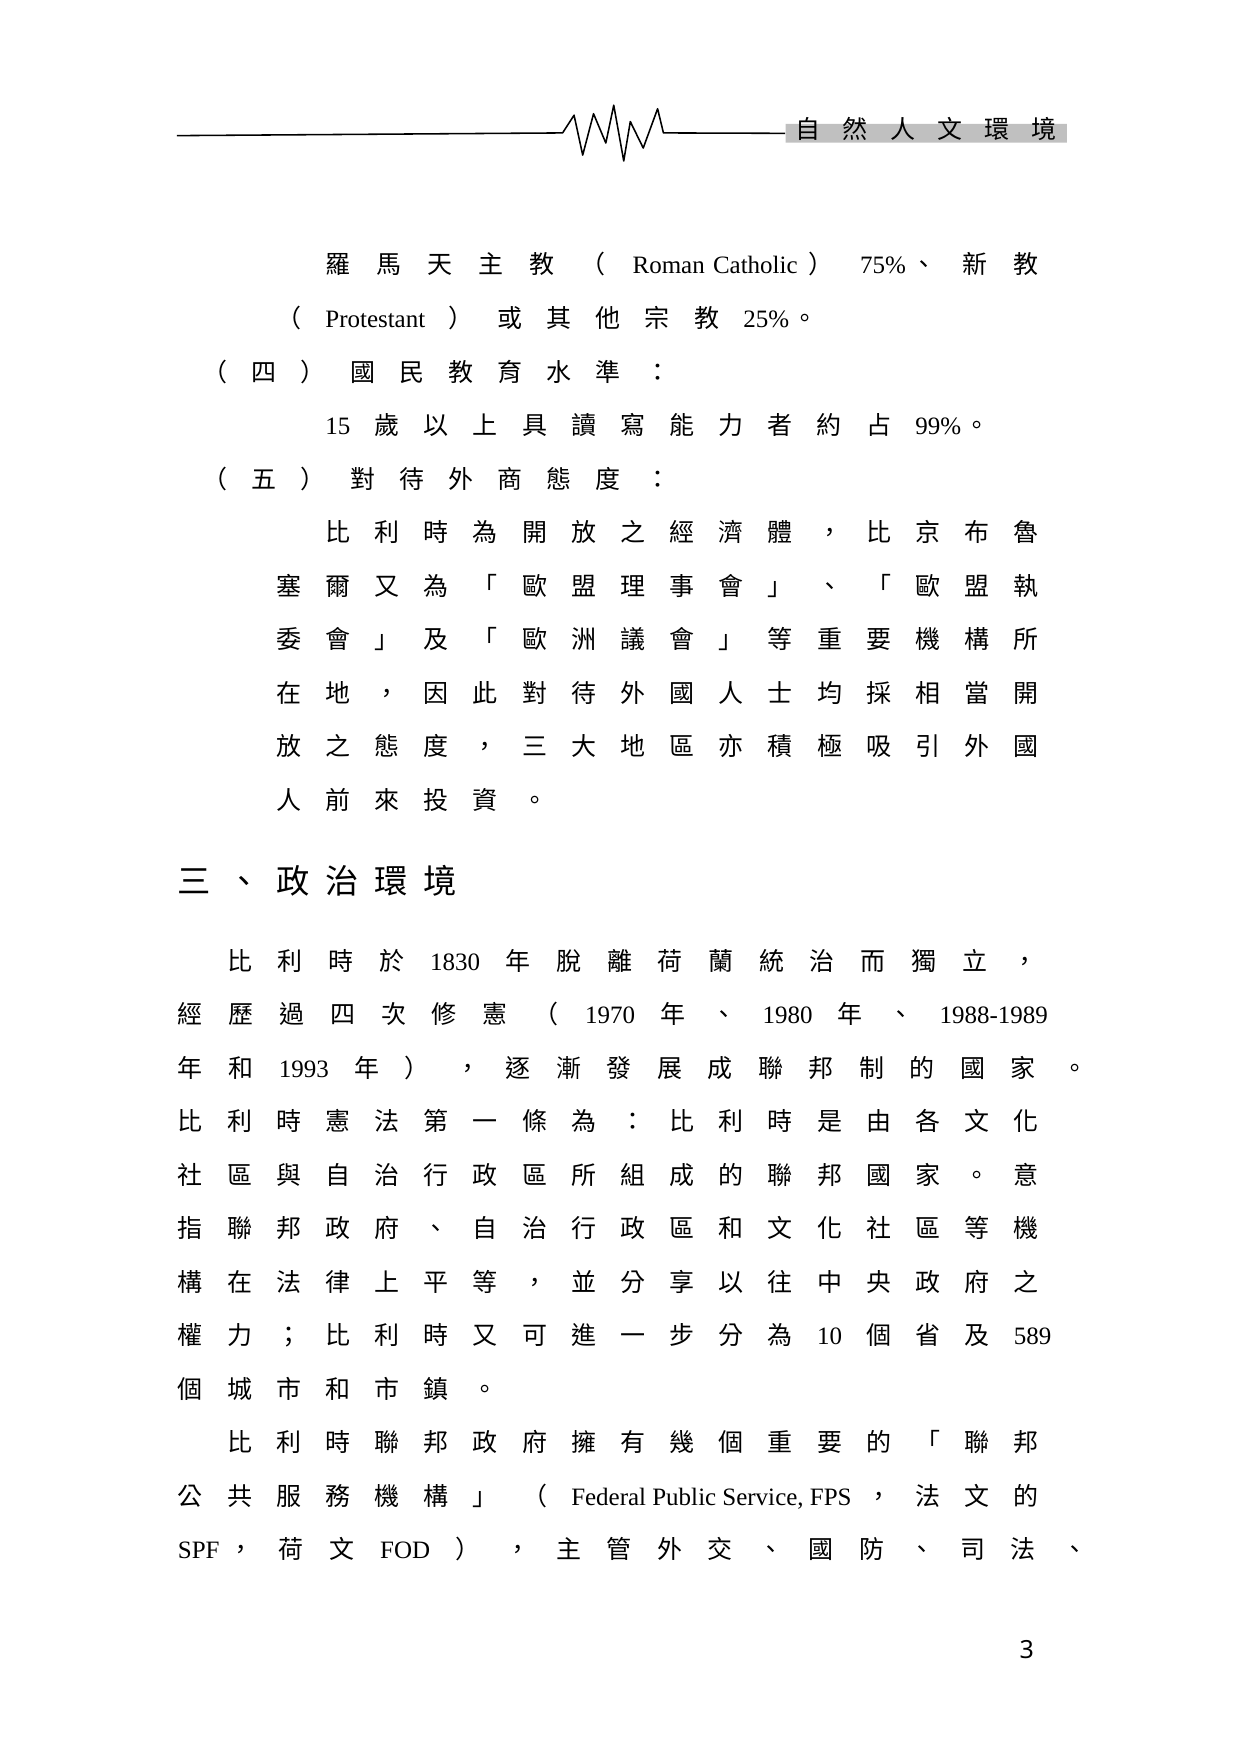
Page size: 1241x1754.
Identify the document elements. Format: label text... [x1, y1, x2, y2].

text （五）對待外商態度： [202, 450, 1063, 504]
text （四）國民教育水準： [202, 343, 1063, 397]
text 比利時於1830年脫離荷蘭統治而獨立，經歷過四次修憲（1970年、1980年、1988-1989年和1993年），逐漸發展成聯邦制的國家。比利時憲法第一條為：比利時是由各文化社區與自治行政區所組成的聯邦國家。意指聯邦政府、自治行政區和文化社區等機構在法律上平等，並分享以往中央政府之權力；比利時又可進一步分為10個省及589個城市和市鎮。 [178, 932, 1063, 1414]
text 比利時為開放之經濟體，比京布魯塞爾又為「歐盟理事會」、「歐盟執委會」及「歐洲議會」等重要機構所在地，因此對待外國人士均採相當開放之態度，三大地區亦積極吸引外國人前來投資。 [276, 504, 1063, 825]
text 羅馬天主教（Roman Catholic）75%、新教（Protestant）或其他宗教25%。 [276, 236, 1063, 343]
text 三、政治環境 [178, 852, 1063, 906]
text 比利時聯邦政府擁有幾個重要的「聯邦公共服務機構」（Federal Public Service, FPS，法文的SPF，荷文FOD），主管外交、國防、司法、財政、社會福利、衛生環境及內政等重要聯邦政策。比利時全國分為三個自治行政區（或「地區」，Region）：即「布魯塞爾首都區」（Brussels-Capital Region，包含19個市鎮）、北部「法蘭德斯區」（Flemish Region，包含5個省）和南部「瓦隆尼亞區」（Walloon Region，包含5個省）。 [178, 1414, 1063, 1575]
text 15歲以上具讀寫能力者約占99%。 [276, 397, 1063, 450]
